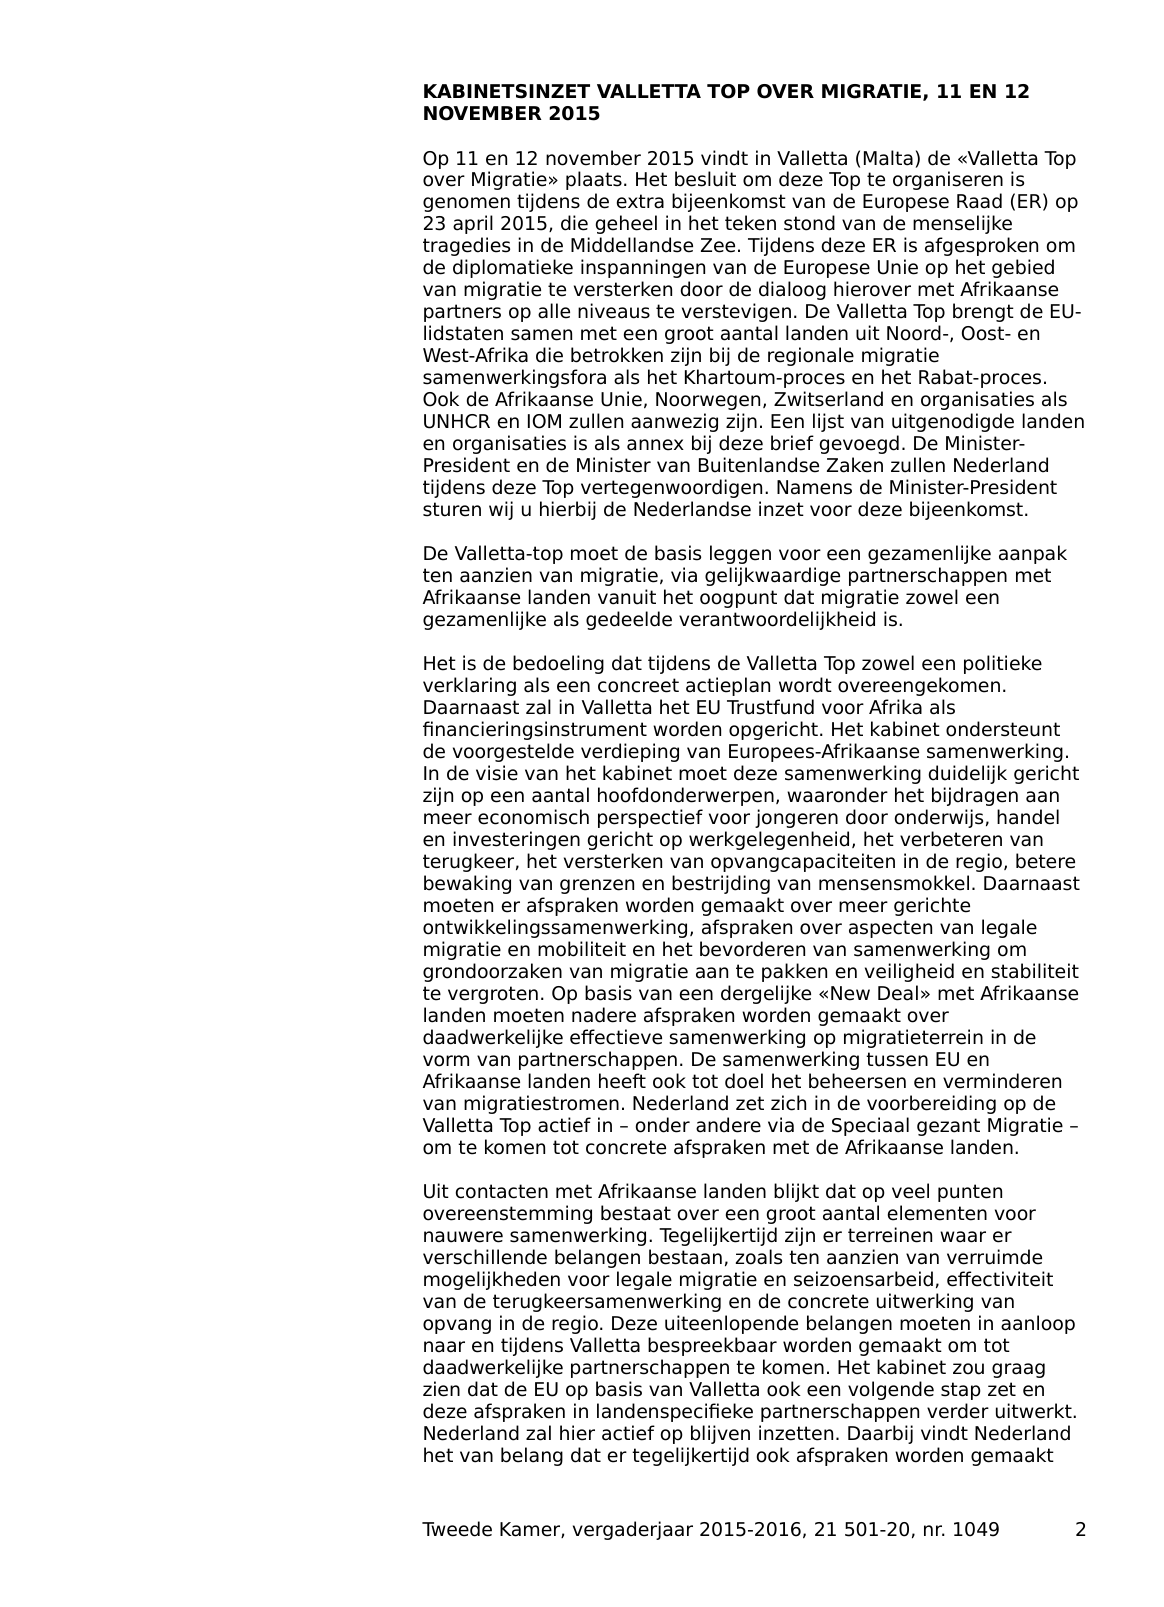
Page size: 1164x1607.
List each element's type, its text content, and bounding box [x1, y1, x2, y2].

subtitle KABINETSINZET VALLETTA TOP OVER MIGRATIE, 11 EN 12 NOVEMBER 2015 [422, 81, 1087, 125]
text Uit contacten met Afrikaanse landen blijkt dat op veel punten overeenstemming bestaat over een groot aantal elementen voor nauwere samenwerking. Tegelijkertijd zijn er terreinen waar er verschillende belangen bestaan, zoals ten aanzien van verruimde mogelijkheden voor legale migratie en seizoensarbeid, effectiviteit van de terugkeersamenwerking en de concrete uitwerking van opvang in de regio. Deze uiteenlopende belangen moeten in aanloop naar en tijdens Valletta bespreekbaar worden gemaakt om tot daadwerkelijke partnerschappen te komen. Het kabinet zou graag zien dat de EU op basis van Valletta ook een volgende stap zet en deze afspraken in landenspecifieke partnerschappen verder uitwerkt. Nederland zal hier actief op blijven inzetten. Daarbij vindt Nederland het van belang dat er tegelijkertijd ook afspraken worden gemaakt [422, 1181, 1087, 1467]
text Het is de bedoeling dat tijdens de Valletta Top zowel een politieke verklaring als een concreet actieplan wordt overeengekomen. Daarnaast zal in Valletta het EU Trustfund voor Afrika als financieringsinstrument worden opgericht. Het kabinet ondersteunt de voorgestelde verdieping van Europees-Afrikaanse samenwerking. In de visie van het kabinet moet deze samenwerking duidelijk gericht zijn op een aantal hoofdonderwerpen, waaronder het bijdragen aan meer economisch perspectief voor jongeren door onderwijs, handel en investeringen gericht op werkgelegenheid, het verbeteren van terugkeer, het versterken van opvangcapaciteiten in de regio, betere bewaking van grenzen en bestrijding van mensensmokkel. Daarnaast moeten er afspraken worden gemaakt over meer gerichte ontwikkelingssamenwerking, afspraken over aspecten van legale migratie en mobiliteit en het bevorderen van samenwerking om grondoorzaken van migratie aan te pakken en veiligheid en stabiliteit te vergroten. Op basis van een dergelijke «New Deal» met Afrikaanse landen moeten nadere afspraken worden gemaakt over daadwerkelijke effectieve samenwerking op migratieterrein in de vorm van partnerschappen. De samenwerking tussen EU en Afrikaanse landen heeft ook tot doel het beheersen en verminderen van migratiestromen. Nederland zet zich in de voorbereiding op de Valletta Top actief in – onder andere via de Speciaal gezant Migratie – om te komen tot concrete afspraken met de Afrikaanse landen. [422, 653, 1087, 1159]
text Op 11 en 12 november 2015 vindt in Valletta (Malta) de «Valletta Top over Migratie» plaats. Het besluit om deze Top te organiseren is genomen tijdens de extra bijeenkomst van de Europese Raad (ER) op 23 april 2015, die geheel in het teken stond van de menselijke tragedies in de Middellandse Zee. Tijdens deze ER is afgesproken om de diplomatieke inspanningen van de Europese Unie op het gebied van migratie te versterken door de dialoog hierover met Afrikaanse partners op alle niveaus te verstevigen. De Valletta Top brengt de EU-lidstaten samen met een groot aantal landen uit Noord-, Oost- en West-Afrika die betrokken zijn bij de regionale migratie samenwerkingsfora als het Khartoum-proces en het Rabat-proces. Ook de Afrikaanse Unie, Noorwegen, Zwitserland en organisaties als UNHCR en IOM zullen aanwezig zijn. Een lijst van uitgenodigde landen en organisaties is als annex bij deze brief gevoegd. De Minister-President en de Minister van Buitenlandse Zaken zullen Nederland tijdens deze Top vertegenwoordigen. Namens de Minister-President sturen wij u hierbij de Nederlandse inzet voor deze bijeenkomst. [422, 147, 1087, 521]
text De Valletta-top moet de basis leggen voor een gezamenlijke aanpak ten aanzien van migratie, via gelijkwaardige partnerschappen met Afrikaanse landen vanuit het oogpunt dat migratie zowel een gezamenlijke als gedeelde verantwoordelijkheid is. [422, 543, 1087, 631]
